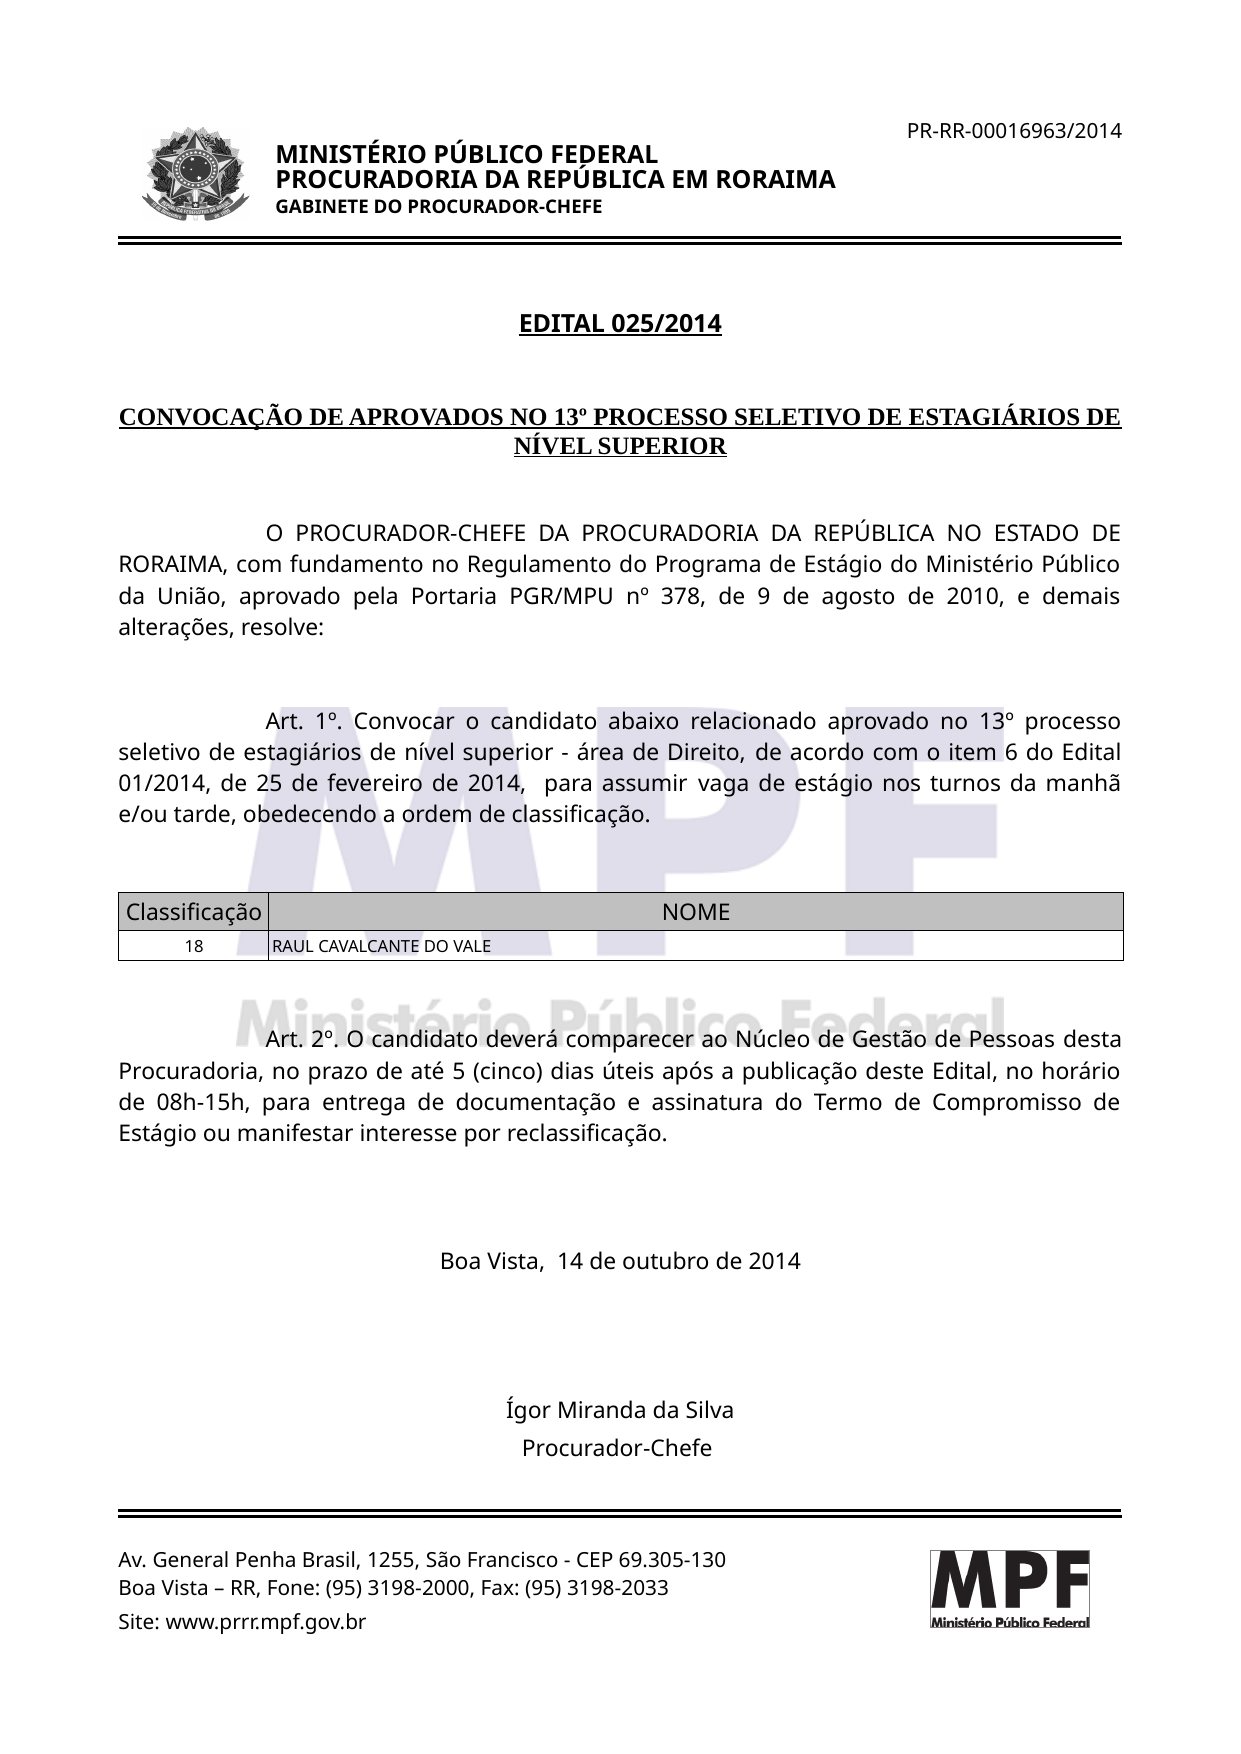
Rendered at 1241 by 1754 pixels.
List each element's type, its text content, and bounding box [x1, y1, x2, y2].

subtitle GABINETE DO PROCURADOR-CHEFE [251, 193, 1122, 218]
text PR-RR-00016963/2014 [192, 118, 1122, 143]
picture [236, 961, 1004, 1023]
text Boa Vista, 14 de outubro de 2014 [118, 1245, 1122, 1276]
picture [142, 127, 250, 221]
table_cell RAUL CAVALCANTE DO VALE [269, 931, 1123, 960]
text EDITAL 025/2014 [118, 306, 1122, 340]
table_cell 18 [119, 931, 268, 960]
table_header Classificação [119, 893, 268, 930]
text CONVOCAÇÃO DE APROVADOS NO 13º PROCESSO SELETIVO DE ESTAGIÁRIOS DE [118, 402, 1122, 427]
text Ígor Miranda da Silva [118, 1394, 1122, 1426]
text Art. 2º. O candidato deverá comparecer ao Núcleo de Gestão de Pessoas desta Procuradoria, no prazo de até 5 (cinco) dias úteis após a publicação deste Edital, no horário de 08h-15h, para entrega de documentação e assinatura do Termo de Compromisso de Estágio ou manifestar interesse por reclassificação. [118, 1023, 1122, 1148]
table_header NOME [269, 893, 1123, 930]
text Art. 1º. Convocar o candidato abaixo relacionado aprovado no 13º processo seletivo de estagiários de nível superior - área de Direito, de acordo com o item 6 do Edital 01/2014, de 25 de fevereiro de 2014, para assumir vaga de estágio nos turnos da manhã e/ou tarde, obedecendo a ordem de classificação. [118, 705, 1122, 830]
text MINISTÉRIO PÚBLICO FEDERAL PROCURADORIA DA REPÚBLICA EM RORAIMA [251, 143, 1122, 193]
picture [931, 1551, 1089, 1627]
text Procurador-Chefe [118, 1432, 1122, 1463]
picture [236, 830, 1004, 892]
text O PROCURADOR-CHEFE DA PROCURADORIA DA REPÚBLICA NO ESTADO DE RORAIMA, com fundamento no Regulamento do Programa de Estágio do Ministério Público da União, aprovado pela Portaria PGR/MPU nº 378, de 9 de agosto de 2010, e demais alterações, resolve: [118, 517, 1122, 642]
text NÍVEL SUPERIOR [118, 428, 1122, 460]
